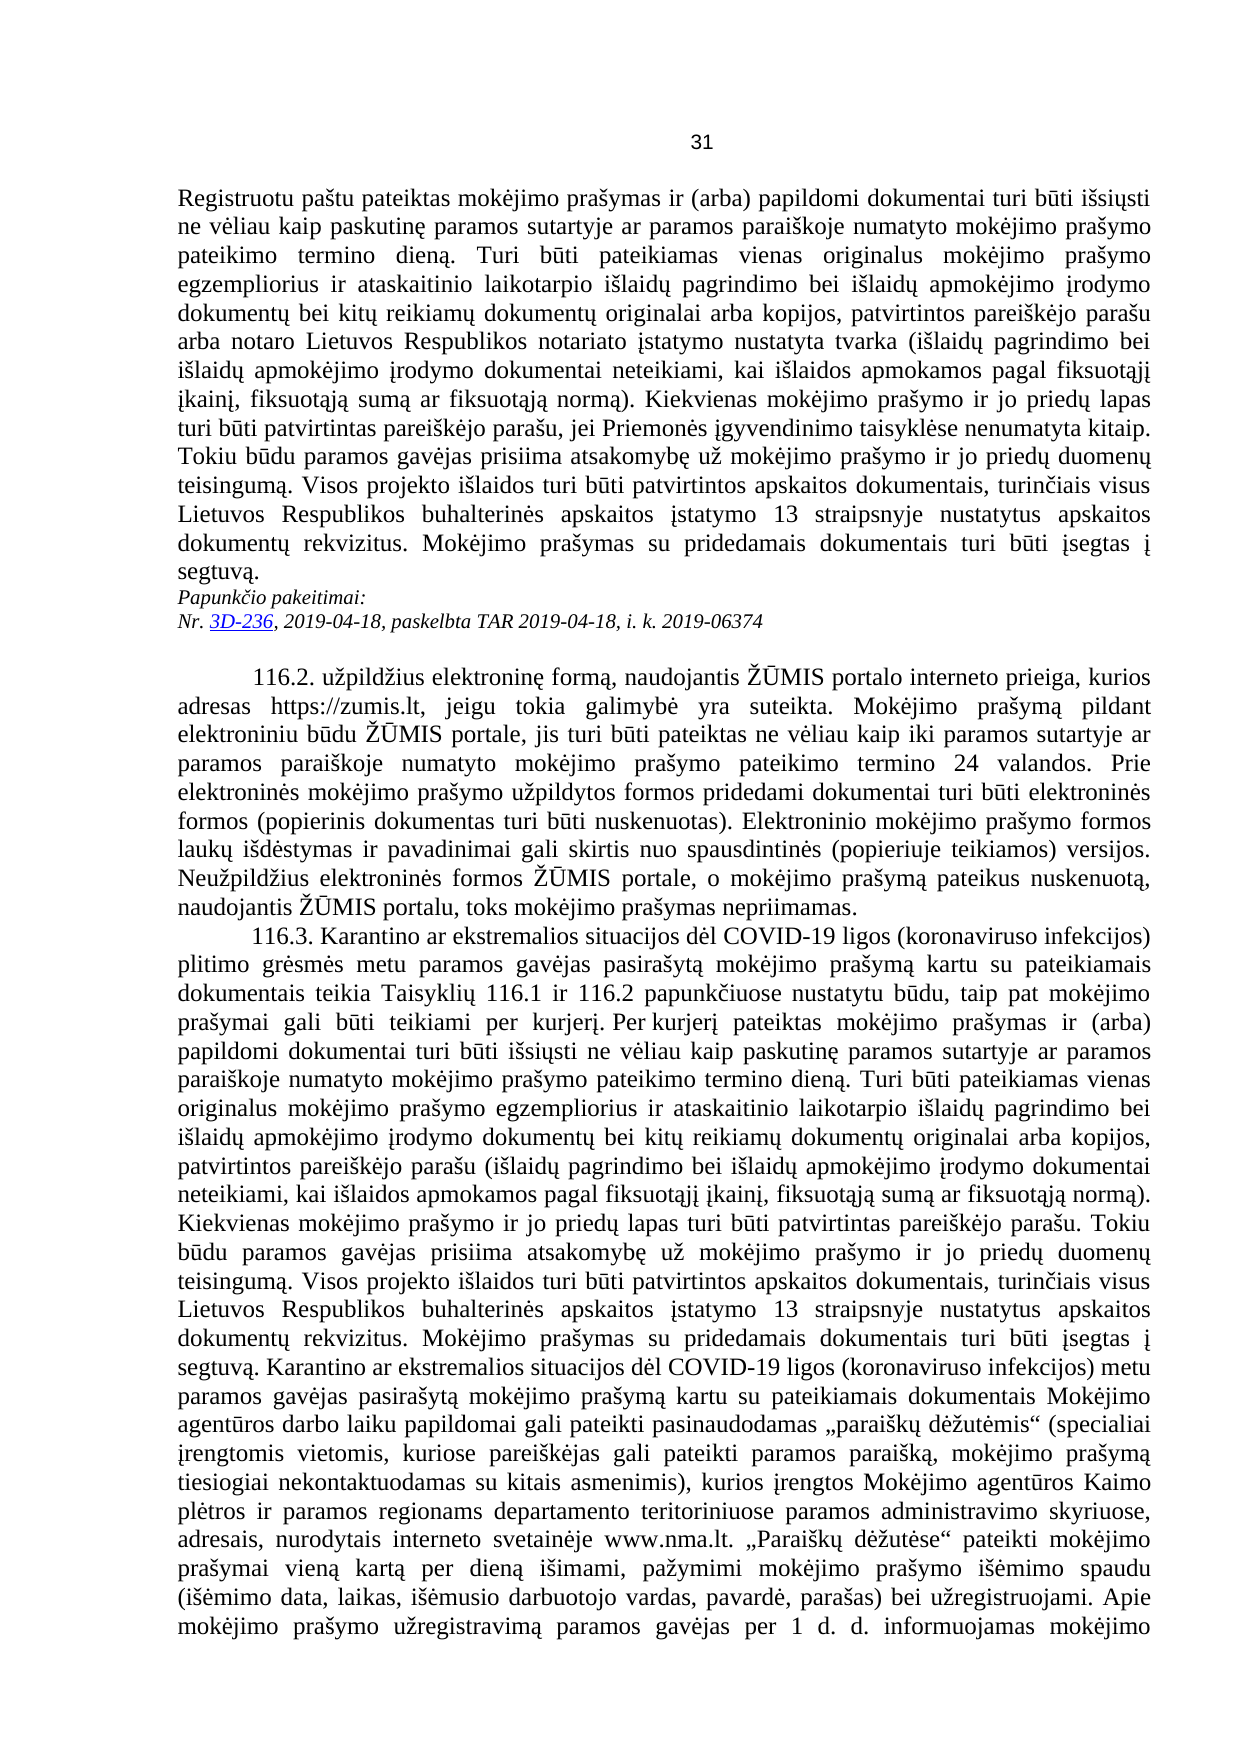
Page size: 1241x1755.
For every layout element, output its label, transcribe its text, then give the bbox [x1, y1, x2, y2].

text Papunkčio pakeitimai: [177, 585, 1152, 609]
text 116.2. užpildžius elektroninę formą, naudojantis ŽŪMIS portalo interneto prieiga, kurios adresas https://zumis.lt, jeigu tokia galimybė yra suteikta. Mokėjimo prašymą pildant elektroniniu būdu ŽŪMIS portale, jis turi būti pateiktas ne vėliau kaip iki paramos sutartyje ar paramos paraiškoje numatyto mokėjimo prašymo pateikimo termino 24 valandos. Prie elektroninės mokėjimo prašymo užpildytos formos pridedami dokumentai turi būti elektroninės formos (popierinis dokumentas turi būti nuskenuotas). Elektroninio mokėjimo prašymo formos laukų išdėstymas ir pavadinimai gali skirtis nuo spausdintinės (popieriuje teikiamos) versijos. Neužpildžius elektroninės formos ŽŪMIS portale, o mokėjimo prašymą pateikus nuskenuotą, naudojantis ŽŪMIS portalu, toks mokėjimo prašymas nepriimamas. [177, 662, 1152, 921]
text Registruotu paštu pateiktas mokėjimo prašymas ir (arba) papildomi dokumentai turi būti išsiųsti ne vėliau kaip paskutinę paramos sutartyje ar paramos paraiškoje numatyto mokėjimo prašymo pateikimo termino dieną. Turi būti pateikiamas vienas originalus mokėjimo prašymo egzempliorius ir ataskaitinio laikotarpio išlaidų pagrindimo bei išlaidų apmokėjimo įrodymo dokumentų bei kitų reikiamų dokumentų originalai arba kopijos, patvirtintos pareiškėjo parašu arba notaro Lietuvos Respublikos notariato įstatymo nustatyta tvarka (išlaidų pagrindimo bei išlaidų apmokėjimo įrodymo dokumentai neteikiami, kai išlaidos apmokamos pagal fiksuotąjį įkainį, fiksuotąją sumą ar fiksuotąją normą). Kiekvienas mokėjimo prašymo ir jo priedų lapas turi būti patvirtintas pareiškėjo parašu, jei Priemonės įgyvendinimo taisyklėse nenumatyta kitaip. Tokiu būdu paramos gavėjas prisiima atsakomybę už mokėjimo prašymo ir jo priedų duomenų teisingumą. Visos projekto išlaidos turi būti patvirtintos apskaitos dokumentais, turinčiais visus Lietuvos Respublikos buhalterinės apskaitos įstatymo 13 straipsnyje nustatytus apskaitos dokumentų rekvizitus. Mokėjimo prašymas su pridedamais dokumentais turi būti įsegtas į segtuvą. [177, 183, 1152, 585]
text 116.3. Karantino ar ekstremalios situacijos dėl COVID-19 ligos (koronaviruso infekcijos) plitimo grėsmės metu paramos gavėjas pasirašytą mokėjimo prašymą kartu su pateikiamais dokumentais teikia Taisyklių 116.1 ir 116.2 papunkčiuose nustatytu būdu, taip pat mokėjimo prašymai gali būti teikiami per kurjerį. Per kurjerį pateiktas mokėjimo prašymas ir (arba) papildomi dokumentai turi būti išsiųsti ne vėliau kaip paskutinę paramos sutartyje ar paramos paraiškoje numatyto mokėjimo prašymo pateikimo termino dieną. Turi būti pateikiamas vienas originalus mokėjimo prašymo egzempliorius ir ataskaitinio laikotarpio išlaidų pagrindimo bei išlaidų apmokėjimo įrodymo dokumentų bei kitų reikiamų dokumentų originalai arba kopijos, patvirtintos pareiškėjo parašu (išlaidų pagrindimo bei išlaidų apmokėjimo įrodymo dokumentai neteikiami, kai išlaidos apmokamos pagal fiksuotąjį įkainį, fiksuotąją sumą ar fiksuotąją normą). Kiekvienas mokėjimo prašymo ir jo priedų lapas turi būti patvirtintas pareiškėjo parašu. Tokiu būdu paramos gavėjas prisiima atsakomybę už mokėjimo prašymo ir jo priedų duomenų teisingumą. Visos projekto išlaidos turi būti patvirtintos apskaitos dokumentais, turinčiais visus Lietuvos Respublikos buhalterinės apskaitos įstatymo 13 straipsnyje nustatytus apskaitos dokumentų rekvizitus. Mokėjimo prašymas su pridedamais dokumentais turi būti įsegtas į segtuvą. Karantino ar ekstremalios situacijos dėl COVID-19 ligos (koronaviruso infekcijos) metu paramos gavėjas pasirašytą mokėjimo prašymą kartu su pateikiamais dokumentais Mokėjimo agentūros darbo laiku papildomai gali pateikti pasinaudodamas „paraiškų dėžutėmis“ (specialiai įrengtomis vietomis, kuriose pareiškėjas gali pateikti paramos paraišką, mokėjimo prašymą tiesiogiai nekontaktuodamas su kitais asmenimis), kurios įrengtos Mokėjimo agentūros Kaimo plėtros ir paramos regionams departamento teritoriniuose paramos administravimo skyriuose, adresais, nurodytais interneto svetainėje www.nma.lt. „Paraiškų dėžutėse“ pateikti mokėjimo prašymai vieną kartą per dieną išimami, pažymimi mokėjimo prašymo išėmimo spaudu (išėmimo data, laikas, išėmusio darbuotojo vardas, pavardė, parašas) bei užregistruojami. Apie mokėjimo prašymo užregistravimą paramos gavėjas per 1 d. d. informuojamas mokėjimo [177, 921, 1152, 1639]
text Nr. 3D-236, 2019-04-18, paskelbta TAR 2019-04-18, i. k. 2019-06374 [177, 609, 1152, 633]
